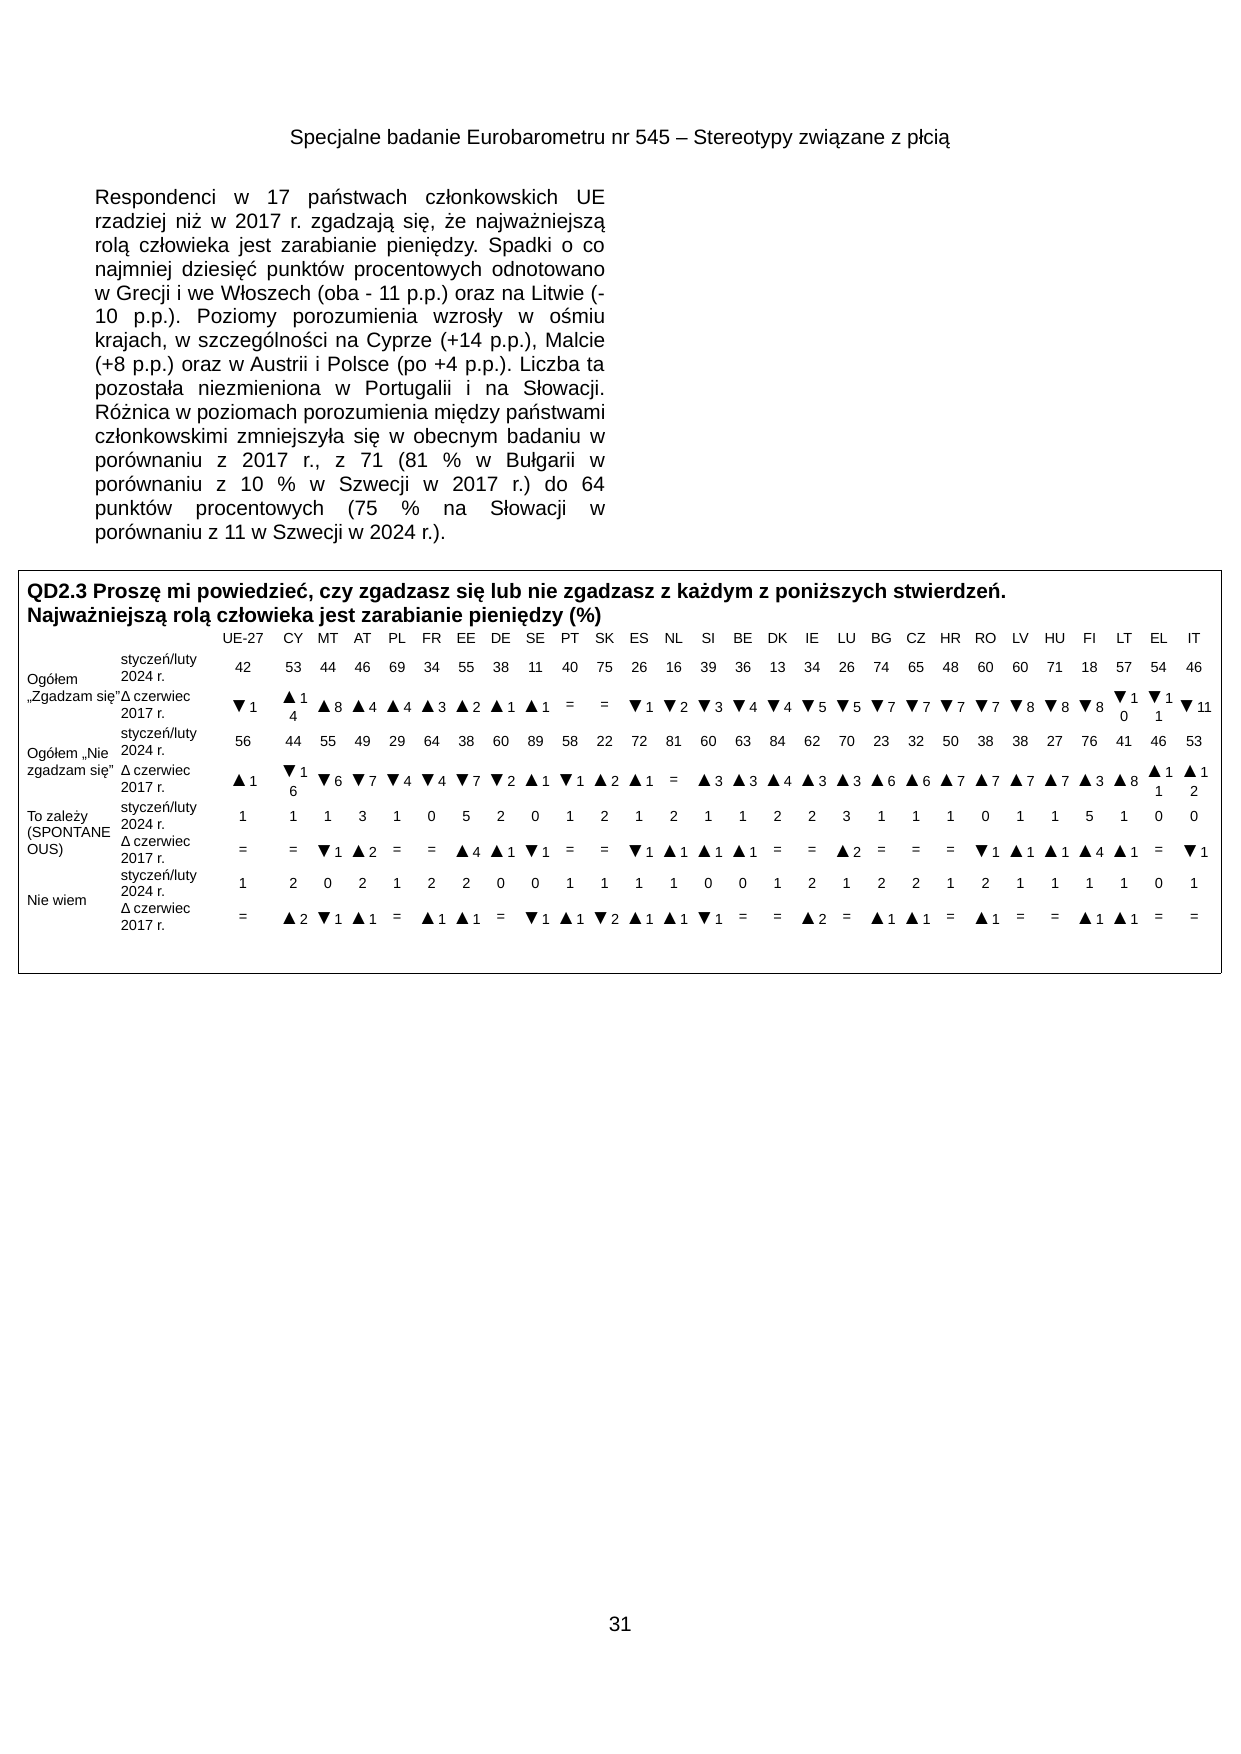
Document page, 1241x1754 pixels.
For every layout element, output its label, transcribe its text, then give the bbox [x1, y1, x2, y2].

table_cell SI [691, 627, 726, 651]
table_cell ▲3 [1072, 758, 1107, 799]
table_cell ▼8 [1038, 684, 1072, 725]
table_cell 48 [933, 651, 968, 684]
table_cell = [726, 900, 760, 933]
table_cell = [760, 900, 795, 933]
table_cell ▼2 [656, 684, 691, 725]
table_cell PT [553, 627, 587, 651]
table_cell ▲1 [1107, 833, 1141, 866]
table_cell ▼7 [345, 758, 380, 799]
table_cell ▲7 [1038, 758, 1072, 799]
table_cell = [1176, 900, 1212, 933]
table_cell ▲1 [553, 900, 587, 933]
table_cell Δ czerwiec 2017 r. [121, 900, 210, 933]
table_cell ▲1 [968, 900, 1003, 933]
table_cell ▲1 [726, 833, 760, 866]
table_cell ▲4 [760, 758, 795, 799]
table_cell ▼8 [1072, 684, 1107, 725]
table_cell ▲3 [414, 684, 449, 725]
table_cell Najważniejszą rolą człowieka jest zarabianie pieniędzy (%) [27, 603, 1212, 627]
table_cell 81 [656, 725, 691, 758]
table_cell 1 [1038, 866, 1072, 900]
table_cell 56 [210, 725, 276, 758]
table_cell 26 [829, 651, 864, 684]
table_cell ▼10 [1107, 684, 1141, 725]
table_cell ▲4 [1072, 833, 1107, 866]
table_cell 1 [899, 799, 933, 833]
table_cell ▲1 [1072, 900, 1107, 933]
table_cell 46 [1176, 651, 1212, 684]
table_cell 89 [518, 725, 553, 758]
table_cell ▼5 [795, 684, 829, 725]
table_cell FR [414, 627, 449, 651]
table_cell 34 [414, 651, 449, 684]
table_cell 2 [795, 866, 829, 900]
table_cell = [380, 833, 414, 866]
table_cell CZ [899, 627, 933, 651]
table_cell 44 [276, 725, 311, 758]
table_cell ▲14 [276, 684, 311, 725]
table_cell ▼1 [518, 833, 553, 866]
table_cell 1 [1003, 866, 1037, 900]
table_cell 1 [311, 799, 345, 833]
table_cell ▲2 [449, 684, 483, 725]
table_cell 1 [726, 799, 760, 833]
table_cell Δ czerwiec 2017 r. [121, 684, 210, 725]
table_cell 18 [1072, 651, 1107, 684]
table_cell 39 [691, 651, 726, 684]
table_cell 1 [864, 799, 899, 833]
table_cell = [899, 833, 933, 866]
table_cell = [1003, 900, 1037, 933]
table_cell MT [311, 627, 345, 651]
table_cell AT [345, 627, 380, 651]
table_cell 2 [899, 866, 933, 900]
table_cell 64 [414, 725, 449, 758]
table_cell 41 [1107, 725, 1141, 758]
table_cell 1 [1107, 866, 1141, 900]
table_cell ▲1 [656, 900, 691, 933]
table_cell ▼2 [484, 758, 518, 799]
table_cell 71 [1038, 651, 1072, 684]
table_cell IT [1176, 627, 1212, 651]
table_cell ES [622, 627, 656, 651]
table_cell 1 [210, 866, 276, 900]
table_cell styczeń/luty 2024 r. [121, 799, 210, 833]
table_cell DE [484, 627, 518, 651]
table_cell ▲2 [587, 758, 622, 799]
table_cell 5 [1072, 799, 1107, 833]
table_cell ▲1 [518, 758, 553, 799]
table_cell = [864, 833, 899, 866]
table_cell styczeń/luty 2024 r. [121, 866, 210, 900]
table_cell ▼1 [691, 900, 726, 933]
table_cell 55 [311, 725, 345, 758]
table_cell 26 [622, 651, 656, 684]
table_cell = [380, 900, 414, 933]
table_cell 1 [622, 799, 656, 833]
table_cell 0 [1141, 866, 1176, 900]
table_cell 53 [276, 651, 311, 684]
table_cell 1 [829, 866, 864, 900]
table_cell ▲1 [345, 900, 380, 933]
table_cell 0 [1141, 799, 1176, 833]
table_cell 22 [587, 725, 622, 758]
table_cell ▼8 [1003, 684, 1037, 725]
table_cell [121, 627, 210, 651]
table_cell 1 [553, 799, 587, 833]
table_cell 1 [587, 866, 622, 900]
table_cell ▲12 [1176, 758, 1212, 799]
table_cell ▲3 [795, 758, 829, 799]
table_cell 49 [345, 725, 380, 758]
table_cell ▼3 [691, 684, 726, 725]
table_cell 0 [484, 866, 518, 900]
table_cell ▲2 [829, 833, 864, 866]
table_cell 2 [795, 799, 829, 833]
table_cell 0 [726, 866, 760, 900]
table_cell SK [587, 627, 622, 651]
table_cell 0 [518, 799, 553, 833]
table_cell ▼5 [829, 684, 864, 725]
table_cell ▼1 [1176, 833, 1212, 866]
table_cell ▲7 [1003, 758, 1037, 799]
table_cell ▼1 [311, 900, 345, 933]
table_cell 72 [622, 725, 656, 758]
table_cell 2 [864, 866, 899, 900]
table_cell 38 [484, 651, 518, 684]
table_cell 0 [518, 866, 553, 900]
table_cell = [1141, 900, 1176, 933]
table_cell ▼1 [622, 684, 656, 725]
table_cell 74 [864, 651, 899, 684]
table_cell 34 [795, 651, 829, 684]
table_cell BE [726, 627, 760, 651]
table_cell ▼1 [622, 833, 656, 866]
table_cell = [484, 900, 518, 933]
table_cell ▲1 [414, 900, 449, 933]
table_cell ▲3 [829, 758, 864, 799]
table_cell To zależy (SPONTANEOUS) [27, 799, 121, 866]
table_cell 29 [380, 725, 414, 758]
table_cell ▲1 [1003, 833, 1037, 866]
table_cell 76 [1072, 725, 1107, 758]
table_cell 16 [656, 651, 691, 684]
table_cell ▼4 [380, 758, 414, 799]
table_cell ▲4 [449, 833, 483, 866]
table_cell 2 [484, 799, 518, 833]
table_cell 60 [1003, 651, 1037, 684]
table_cell ▼7 [864, 684, 899, 725]
table_cell = [553, 684, 587, 725]
table_cell ▼2 [587, 900, 622, 933]
table_cell ▼1 [210, 684, 276, 725]
table_cell 0 [1176, 799, 1212, 833]
table_cell ▼1 [968, 833, 1003, 866]
table_cell 2 [276, 866, 311, 900]
table_cell EE [449, 627, 483, 651]
table_cell ▲8 [1107, 758, 1141, 799]
table_cell 2 [449, 866, 483, 900]
table_cell 1 [276, 799, 311, 833]
table_cell 42 [210, 651, 276, 684]
table_cell DK [760, 627, 795, 651]
table_cell 53 [1176, 725, 1212, 758]
table_cell 1 [1003, 799, 1037, 833]
table_cell 2 [345, 866, 380, 900]
table_cell 1 [933, 799, 968, 833]
table_cell = [933, 833, 968, 866]
table_cell styczeń/luty 2024 r. [121, 651, 210, 684]
table_cell Ogółem „Zgadzam się” [27, 651, 121, 725]
table_cell 60 [484, 725, 518, 758]
table_cell ▲3 [691, 758, 726, 799]
table_cell 40 [553, 651, 587, 684]
table_cell LU [829, 627, 864, 651]
table_cell ▼4 [726, 684, 760, 725]
table_header QD2.3 Proszę mi powiedzieć, czy zgadzasz się lub nie zgadzasz z każdym z poniższych stwierdzeń. [27, 579, 1212, 603]
table_cell 55 [449, 651, 483, 684]
table_cell Nie wiem [27, 866, 121, 933]
table_cell ▼7 [899, 684, 933, 725]
table_cell 1 [380, 799, 414, 833]
table_cell ▲1 [484, 833, 518, 866]
table_cell CY [276, 627, 311, 651]
table_cell ▲1 [622, 900, 656, 933]
table_cell = [553, 833, 587, 866]
table_cell 65 [899, 651, 933, 684]
table_cell ▼4 [760, 684, 795, 725]
table_cell = [210, 900, 276, 933]
table_cell 84 [760, 725, 795, 758]
table_cell Δ czerwiec 2017 r. [121, 758, 210, 799]
table_cell 5 [449, 799, 483, 833]
table_cell ▼1 [311, 833, 345, 866]
table_cell 0 [414, 799, 449, 833]
table_cell 36 [726, 651, 760, 684]
table_cell 57 [1107, 651, 1141, 684]
table_cell ▲1 [210, 758, 276, 799]
table_cell ▼16 [276, 758, 311, 799]
table_cell HR [933, 627, 968, 651]
table_cell 60 [968, 651, 1003, 684]
table_cell ▲6 [899, 758, 933, 799]
table_cell = [795, 833, 829, 866]
table_cell ▲2 [345, 833, 380, 866]
table_cell ▼1 [553, 758, 587, 799]
table_cell 1 [380, 866, 414, 900]
table_cell 0 [968, 799, 1003, 833]
table_cell Ogółem „Nie zgadzam się” [27, 725, 121, 799]
table_cell ▲2 [276, 900, 311, 933]
table_cell 27 [1038, 725, 1072, 758]
table_cell 0 [311, 866, 345, 900]
table_cell 69 [380, 651, 414, 684]
table_cell = [587, 684, 622, 725]
table_cell ▼7 [449, 758, 483, 799]
table_cell PL [380, 627, 414, 651]
table_cell 44 [311, 651, 345, 684]
table_cell ▲1 [518, 684, 553, 725]
table_cell 70 [829, 725, 864, 758]
table_cell 62 [795, 725, 829, 758]
table_cell 38 [968, 725, 1003, 758]
table_cell FI [1072, 627, 1107, 651]
table_cell ▼1 [518, 900, 553, 933]
table_cell [27, 627, 121, 651]
table_cell ▲1 [449, 900, 483, 933]
table_cell 23 [864, 725, 899, 758]
table_cell = [933, 900, 968, 933]
table_cell ▲1 [656, 833, 691, 866]
table_cell 1 [1176, 866, 1212, 900]
table_cell 3 [345, 799, 380, 833]
text Respondenci w 17 państwach członkowskich UE rzadziej niż w 2017 r. zgadzają się, że najważniejszą rolą człowieka jest zarabianie pieniędzy. Spadki o co najmniej dziesięć punktów procentowych odnotowano w Grecji i we Włoszech (oba - 11 p.p.) oraz na Litwie (-10 p.p.). Poziomy porozumienia wzrosły w ośmiu krajach, w szczególności na Cyprze (+14 p.p.), Malcie (+8 p.p.) oraz w Austrii i Polsce (po +4 p.p.). Liczba ta pozostała niezmieniona w Portugalii i na Słowacji. Różnica w poziomach porozumienia między państwami członkowskimi zmniejszyła się w obecnym badaniu w porównaniu z 2017 r., z 71 (81 % w Bułgarii w porównaniu z 10 % w Szwecji w 2017 r.) do 64 punktów procentowych (75 % na Słowacji w porównaniu z 11 w Szwecji w 2024 r.). [94, 184, 605, 544]
table_cell ▼11 [1141, 684, 1176, 725]
table_cell ▲1 [691, 833, 726, 866]
table_cell = [414, 833, 449, 866]
table_cell 1 [1038, 799, 1072, 833]
table_cell 11 [518, 651, 553, 684]
table_cell 1 [656, 866, 691, 900]
table_cell 46 [345, 651, 380, 684]
table_cell 13 [760, 651, 795, 684]
table_cell 2 [968, 866, 1003, 900]
table_cell ▲7 [933, 758, 968, 799]
table_cell = [1038, 900, 1072, 933]
table_cell SE [518, 627, 553, 651]
table_cell 1 [933, 866, 968, 900]
table_cell = [656, 758, 691, 799]
table_cell NL [656, 627, 691, 651]
table_cell 2 [760, 799, 795, 833]
table_cell ▲1 [1038, 833, 1072, 866]
table_cell ▲4 [345, 684, 380, 725]
table_cell = [276, 833, 311, 866]
table_cell ▼7 [968, 684, 1003, 725]
table_cell ▲2 [795, 900, 829, 933]
table_cell 1 [1107, 799, 1141, 833]
table_cell 54 [1141, 651, 1176, 684]
table_cell 1 [622, 866, 656, 900]
table_cell LV [1003, 627, 1037, 651]
table_cell 1 [553, 866, 587, 900]
table_cell 2 [656, 799, 691, 833]
table_cell 75 [587, 651, 622, 684]
table_cell 2 [414, 866, 449, 900]
table_cell 32 [899, 725, 933, 758]
table_cell 1 [760, 866, 795, 900]
table_cell ▼7 [933, 684, 968, 725]
table_cell ▲11 [1141, 758, 1176, 799]
table_cell LT [1107, 627, 1141, 651]
table_cell 58 [553, 725, 587, 758]
table_cell ▲7 [968, 758, 1003, 799]
table_cell ▲1 [484, 684, 518, 725]
table_cell 38 [449, 725, 483, 758]
table_cell IE [795, 627, 829, 651]
table_cell ▲4 [380, 684, 414, 725]
table_cell 46 [1141, 725, 1176, 758]
table_cell EL [1141, 627, 1176, 651]
table_cell HU [1038, 627, 1072, 651]
table_cell ▲6 [864, 758, 899, 799]
table_cell Δ czerwiec 2017 r. [121, 833, 210, 866]
table_cell = [760, 833, 795, 866]
table_cell UE-27 [210, 627, 276, 651]
table_cell 0 [691, 866, 726, 900]
table_cell 38 [1003, 725, 1037, 758]
table_cell 1 [1072, 866, 1107, 900]
table_cell 63 [726, 725, 760, 758]
table_cell = [1141, 833, 1176, 866]
table_cell 3 [829, 799, 864, 833]
table_cell ▲3 [726, 758, 760, 799]
table_cell ▼4 [414, 758, 449, 799]
table_cell 1 [691, 799, 726, 833]
table_cell 60 [691, 725, 726, 758]
table_cell ▼11 [1176, 684, 1212, 725]
table_cell = [587, 833, 622, 866]
table_cell ▲1 [622, 758, 656, 799]
table_cell BG [864, 627, 899, 651]
table_cell ▲1 [1107, 900, 1141, 933]
table_cell = [210, 833, 276, 866]
table_cell ▲1 [864, 900, 899, 933]
table_cell RO [968, 627, 1003, 651]
table_cell ▼6 [311, 758, 345, 799]
table_cell ▲1 [899, 900, 933, 933]
table_cell = [829, 900, 864, 933]
table_cell 1 [210, 799, 276, 833]
table_cell ▲8 [311, 684, 345, 725]
table_cell 50 [933, 725, 968, 758]
table_cell 2 [587, 799, 622, 833]
table_cell styczeń/luty 2024 r. [121, 725, 210, 758]
